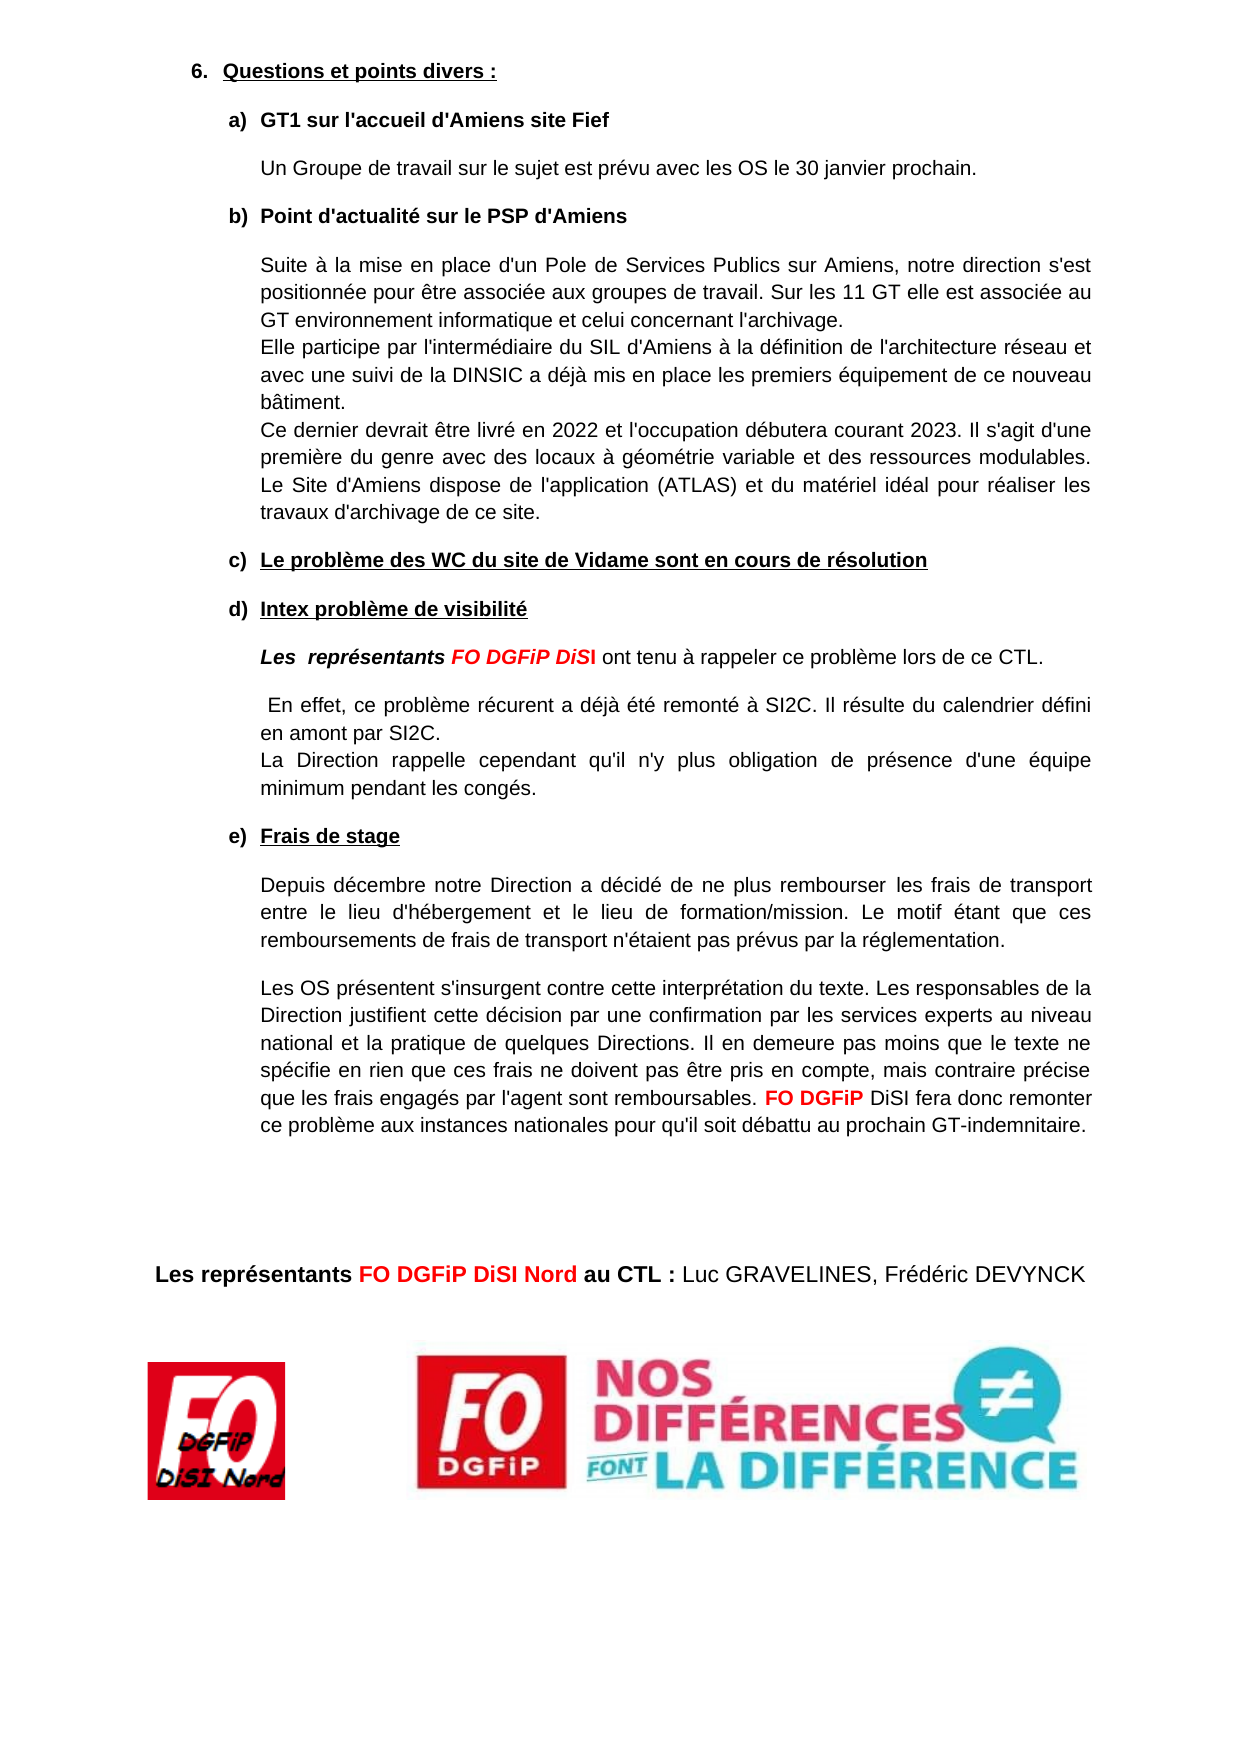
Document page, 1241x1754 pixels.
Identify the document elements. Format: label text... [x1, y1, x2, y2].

list Intex problème de visibilité [223, 597, 1093, 621]
list Depuis décembre notre Direction a décidé de ne plus rembourser les frais de transport entre le lieu d'hébergement et le lieu de formation/mission. Le motif étant que ces remboursements de frais de transport n'étaient pas prévus par la réglementation. [223, 872, 1093, 951]
text Les représentants FO DGFiP DiSI Nord au CTL : Luc GRAVELINES, Frédéric DEVYNCK [148, 1261, 1093, 1288]
picture [406, 1340, 1087, 1500]
list Les OS présentent s'insurgent contre cette interprétation du texte. Les responsables de la Direction justifient cette décision par une confirmation par les services experts au niveau national et la pratique de quelques Directions. Il en demeure pas moins que le texte ne spécifie en rien que ces frais ne doivent pas être pris en compte, mais contraire précise que les frais engagés par l'agent sont remboursables. FO DGFiP DiSI fera donc remonter ce problème aux instances nationales pour qu'il soit débattu au prochain GT-indemnitaire. [223, 976, 1093, 1137]
list Le problème des WC du site de Vidame sont en cours de résolution [223, 548, 1093, 572]
list Frais de stage [223, 824, 1093, 848]
picture [147, 1362, 286, 1500]
list En effet, ce problème récurent a déjà été remonté à SI2C. Il résulte du calendrier défini en amont par SI2C. La Direction rappelle cependant qu'il n'y plus obligation de présence d'une équipe minimum pendant les congés. [223, 693, 1093, 800]
list Les représentants FO DGFiP DiSI ont tenu à rappeler ce problème lors de ce CTL. [223, 645, 1093, 669]
list Suite à la mise en place d'un Pole de Services Publics sur Amiens, notre direction s'est positionnée pour être associée aux groupes de travail. Sur les 11 GT elle est associée au GT environnement informatique et celui concernant l'archivage. Elle participe par l'intermédiaire du SIL d'Amiens à la définition de l'architecture réseau et avec une suivi de la DINSIC a déjà mis en place les premiers équipement de ce nouveau bâtiment. Ce dernier devrait être livré en 2022 et l'occupation débutera courant 2023. Il s'agit d'une première du genre avec des locaux à géométrie variable et des ressources modulables. Le Site d'Amiens dispose de l'application (ATLAS) et du matériel idéal pour réaliser les travaux d'archivage de ce site. [223, 252, 1093, 524]
list GT1 sur l'accueil d'Amiens site Fief [223, 107, 1093, 131]
list Questions et points divers : [185, 59, 1093, 83]
list Un Groupe de travail sur le sujet est prévu avec les OS le 30 janvier prochain. [223, 156, 1093, 180]
list Point d'actualité sur le PSP d'Amiens [223, 204, 1093, 228]
